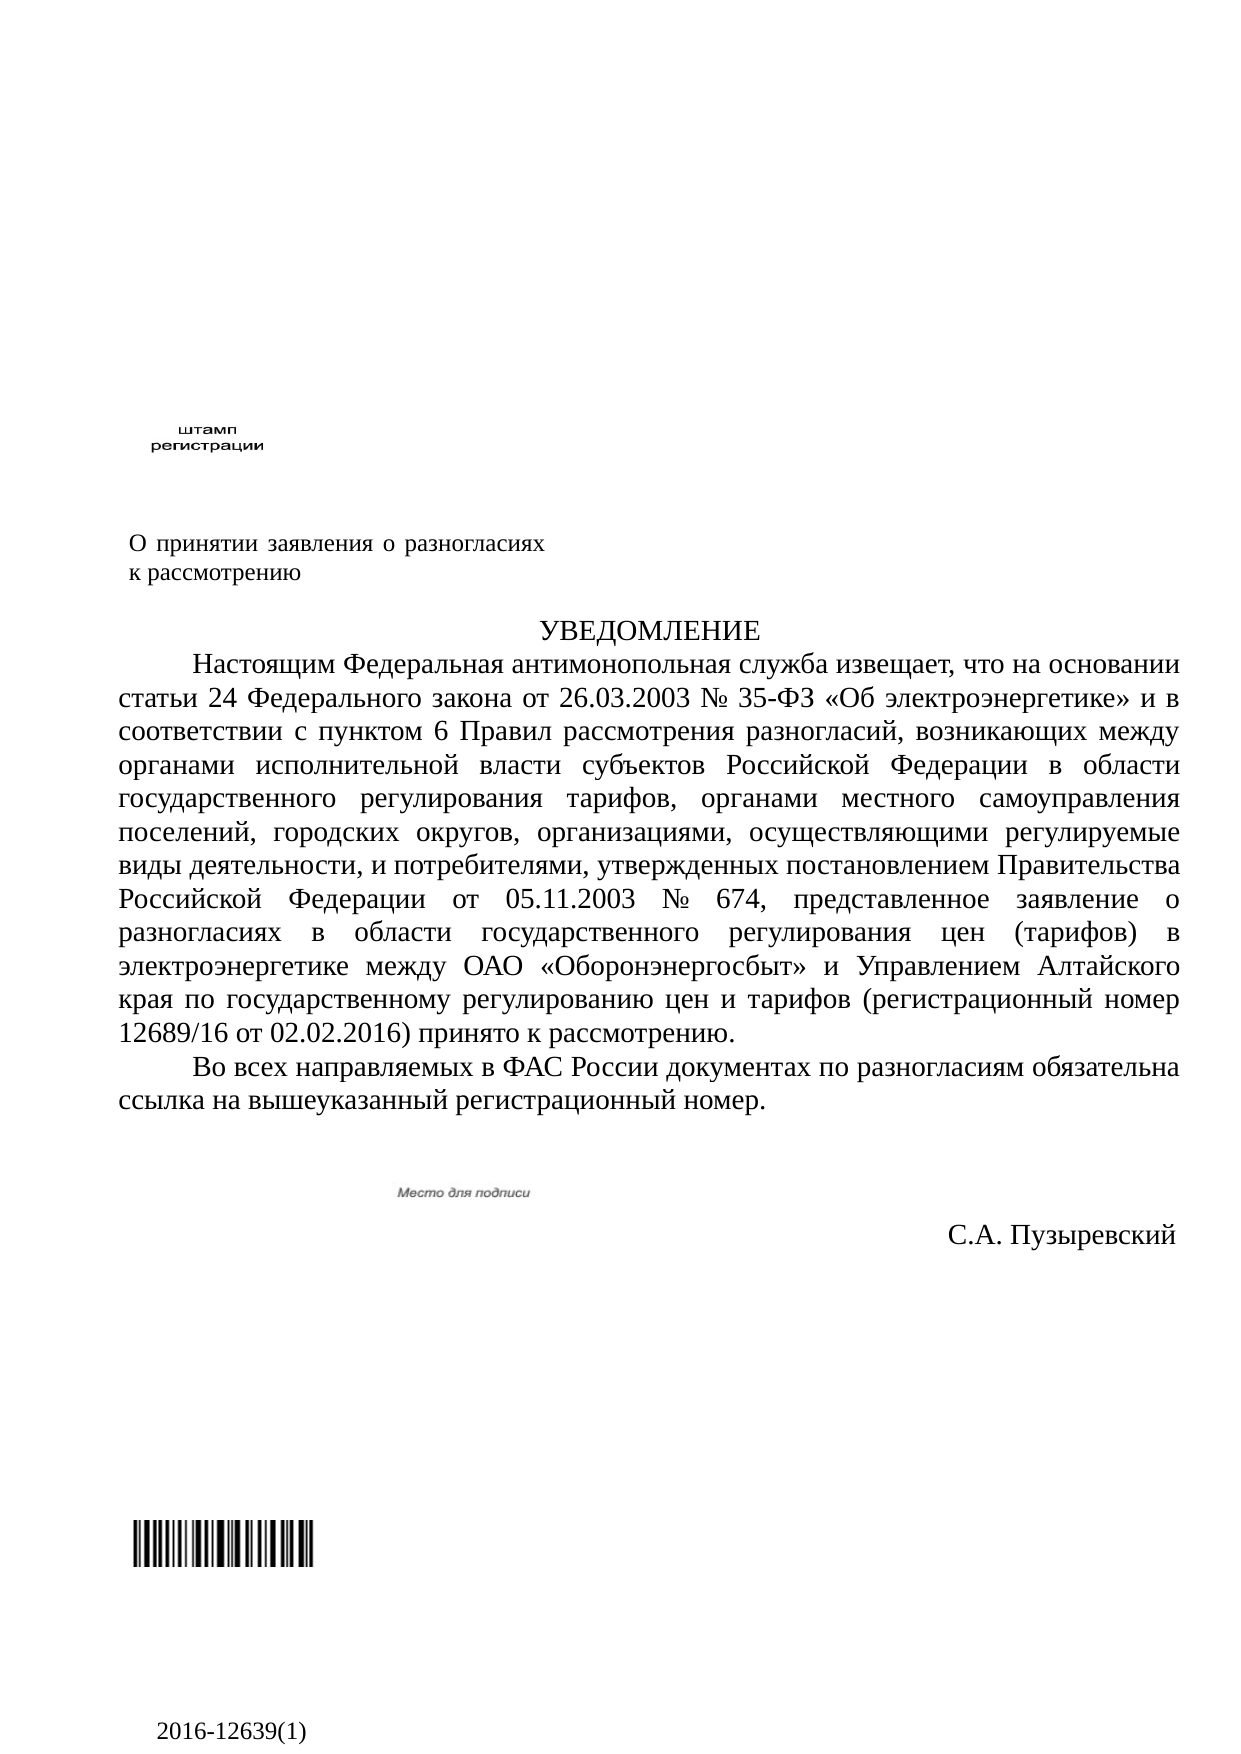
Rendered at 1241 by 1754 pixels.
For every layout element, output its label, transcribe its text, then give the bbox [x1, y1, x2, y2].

table_cell [353, 1409, 832, 1454]
table_header [353, 1145, 832, 1409]
table_header [664, 118, 1181, 555]
picture [140, 416, 270, 458]
text УВЕДОМЛЕНИЕ [118, 613, 1181, 646]
picture [364, 1156, 553, 1236]
picture [118, 1520, 331, 1567]
table_cell [118, 1409, 352, 1454]
table_header [118, 1145, 352, 1409]
text Во всех направляемых в ФАС России документах по разногласиям обязательна ссылка на вышеуказанный регистрационный номер. [118, 1049, 1181, 1116]
table_cell [832, 1409, 1182, 1454]
table_header С.А. Пузыревский [832, 1145, 1182, 1409]
text Настоящим Федеральная антимонопольная служба извещает, что на основании статьи 24 Федерального закона от 26.03.2003 № 35-ФЗ «Об электроэнергетике» и в соответствии с пунктом 6 Правил рассмотрения разногласий, возникающих между органами исполнительной власти субъектов Российской Федерации в области государственного регулирования тарифов, органами местного самоуправления поселений, городских округов, организациями, осуществляющими регулируемые виды деятельности, и потребителями, утвержденных постановлением Правительства Российской Федерации от 05.11.2003 № 674, представленное заявление о разногласиях в области государственного регулирования цен (тарифов) в электроэнергетике между ОАО «Оборонэнергосбыт» и Управлением Алтайского края по государственному регулированию цен и тарифов (регистрационный номер 12689/16 от 02.02.2016) принято к рассмотрению. [118, 646, 1181, 1049]
text О принятии заявления о разногласиях к рассмотрению [129, 528, 545, 586]
